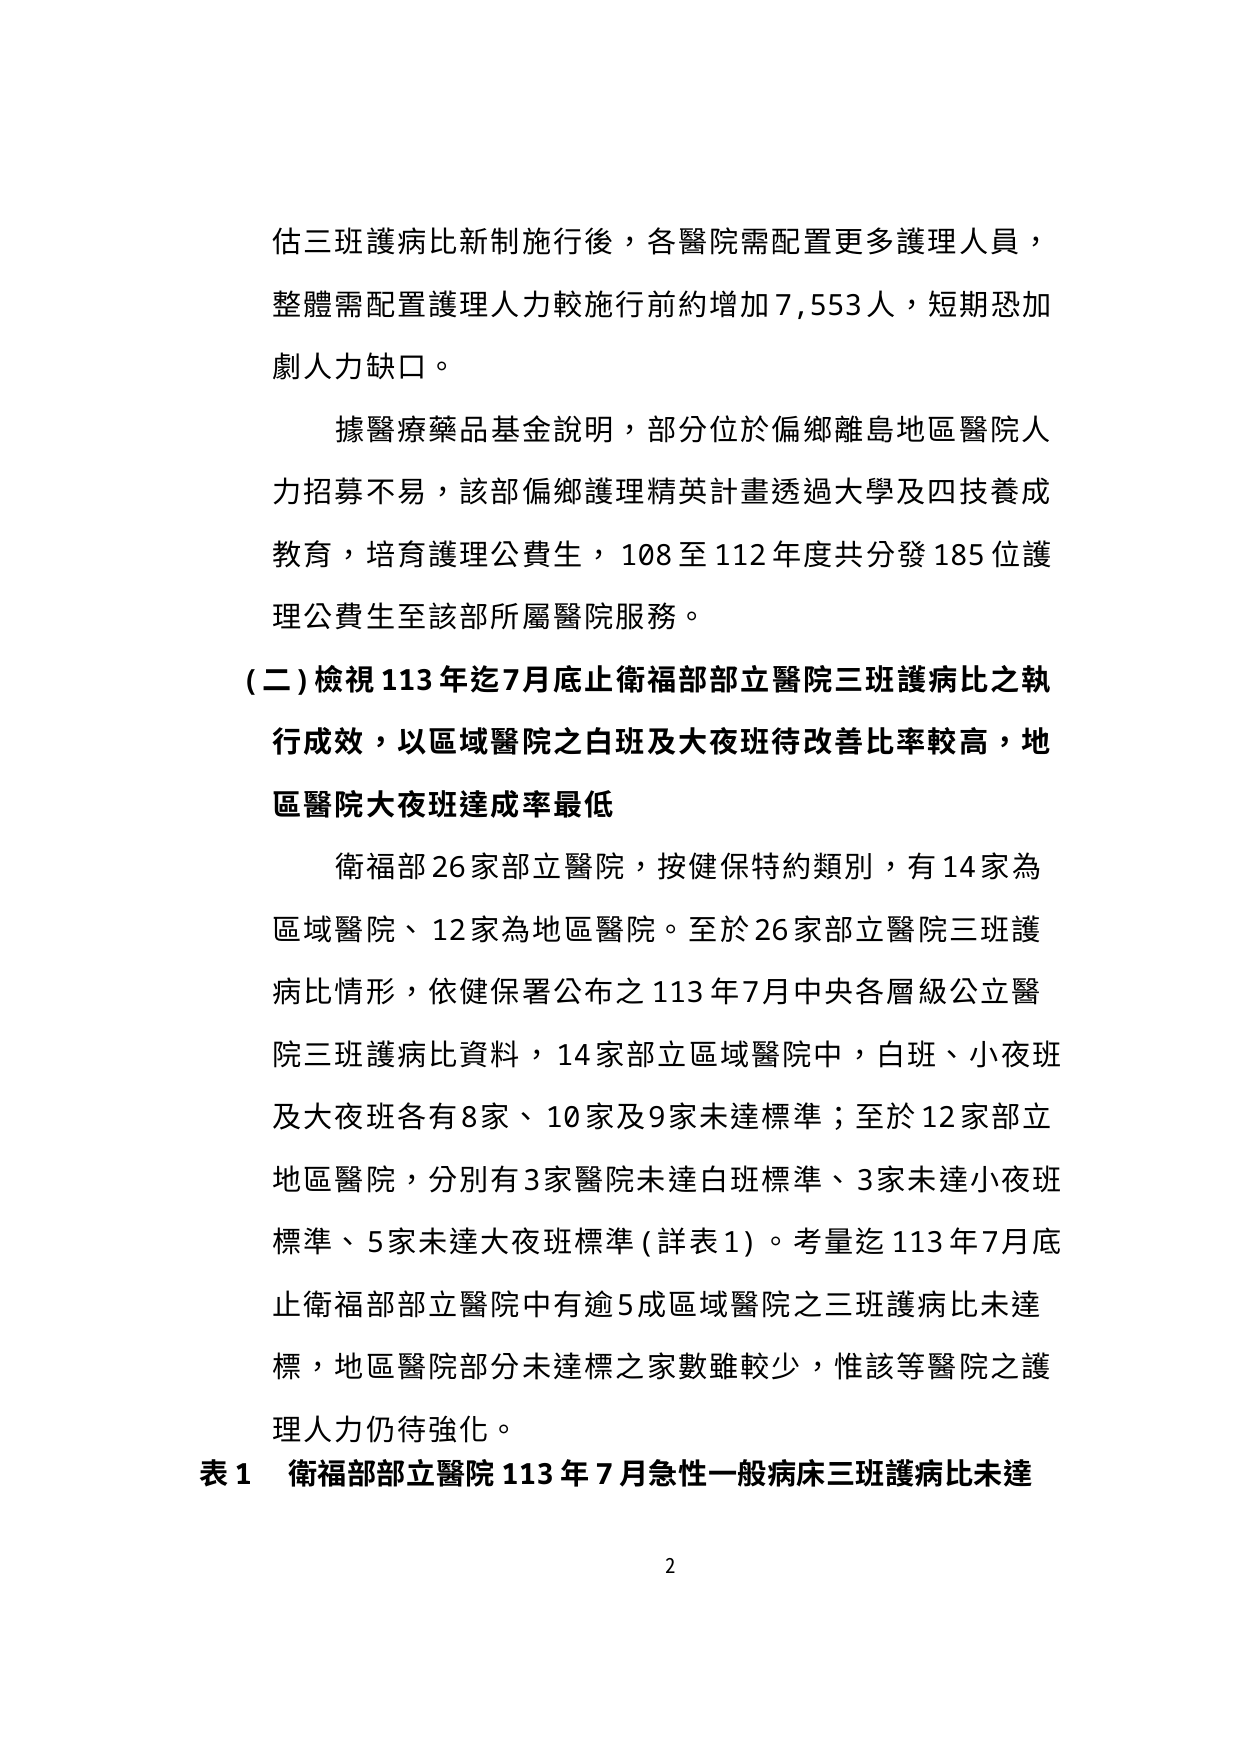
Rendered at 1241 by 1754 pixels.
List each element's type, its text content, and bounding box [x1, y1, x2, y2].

text (二)檢視113年迄7月底止衛福部部立醫院三班護病比之執行成效，以區域醫院之白班及大夜班待改善比率較高，地區醫院大夜班達成率最低 [236, 636, 1063, 823]
text 據醫療藥品基金說明，部分位於偏鄉離島地區醫院人力招募不易，該部偏鄉護理精英計畫透過大學及四技養成教育，培育護理公費生，108至112年度共分發185位護理公費生至該部所屬醫院服務。 [266, 386, 1063, 636]
text 衛福部26家部立醫院，按健保特約類別，有14家為區域醫院、12家為地區醫院。至於26家部立醫院三班護病比情形，依健保署公布之113年7月中央各層級公立醫院三班護病比資料，14家部立區域醫院中，白班、小夜班及大夜班各有8家、10家及9家未達標準；至於12家部立地區醫院，分別有3家醫院未達白班標準、3家未達小夜班標準、5家未達大夜班標準(詳表1)。考量迄113年7月底止衛福部部立醫院中有逾5成區域醫院之三班護病比未達標，地區醫院部分未達標之家數雖較少，惟該等醫院之護理人力仍待強化。 [266, 823, 1063, 1448]
text 估三班護病比新制施行後，各醫院需配置更多護理人員，整體需配置護理人力較施行前約增加7,553人，短期恐加劇人力缺口。 [266, 198, 1063, 386]
text 表1 衛福部部立醫院113年7月急性一般病床三班護病比未達 [181, 1448, 1033, 1494]
